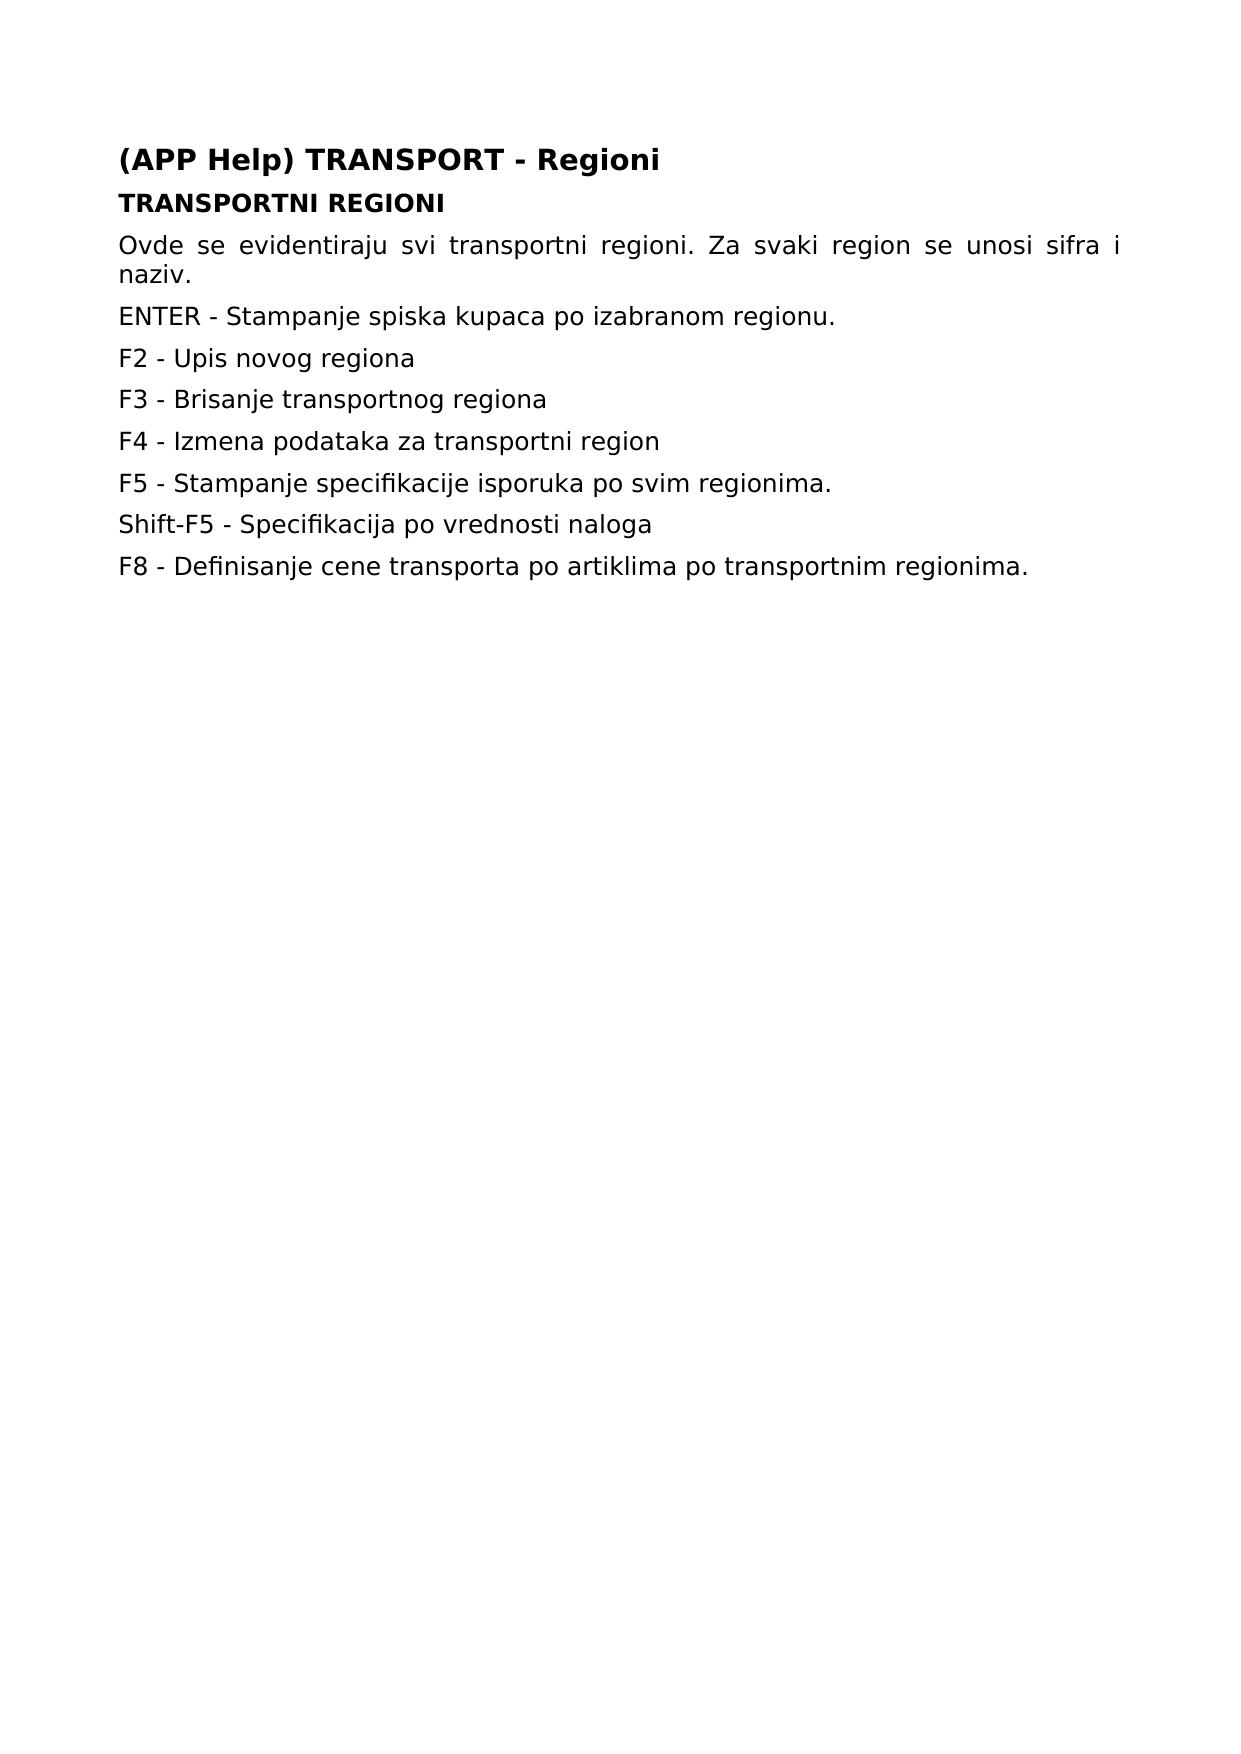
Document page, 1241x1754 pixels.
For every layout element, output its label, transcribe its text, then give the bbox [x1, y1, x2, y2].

text F5 - Stampanje specifikacije isporuka po svim regionima. [118, 469, 1122, 498]
text F8 - Definisanje cene transporta po artiklima po transportnim regionima. [118, 552, 1122, 581]
subtitle (APP Help) TRANSPORT - Regioni [118, 143, 1122, 177]
text Ovde se evidentiraju svi transportni regioni. Za svaki region se unosi sifra i naziv. [118, 231, 1122, 289]
text Shift-F5 - Specifikacija po vrednosti naloga [118, 510, 1122, 539]
text F2 - Upis novog regiona [118, 344, 1122, 373]
text ENTER - Stampanje spiska kupaca po izabranom regionu. [118, 302, 1122, 331]
text F3 - Brisanje transportnog regiona [118, 385, 1122, 414]
text TRANSPORTNI REGIONI [118, 189, 1122, 219]
text F4 - Izmena podataka za transportni region [118, 427, 1122, 456]
